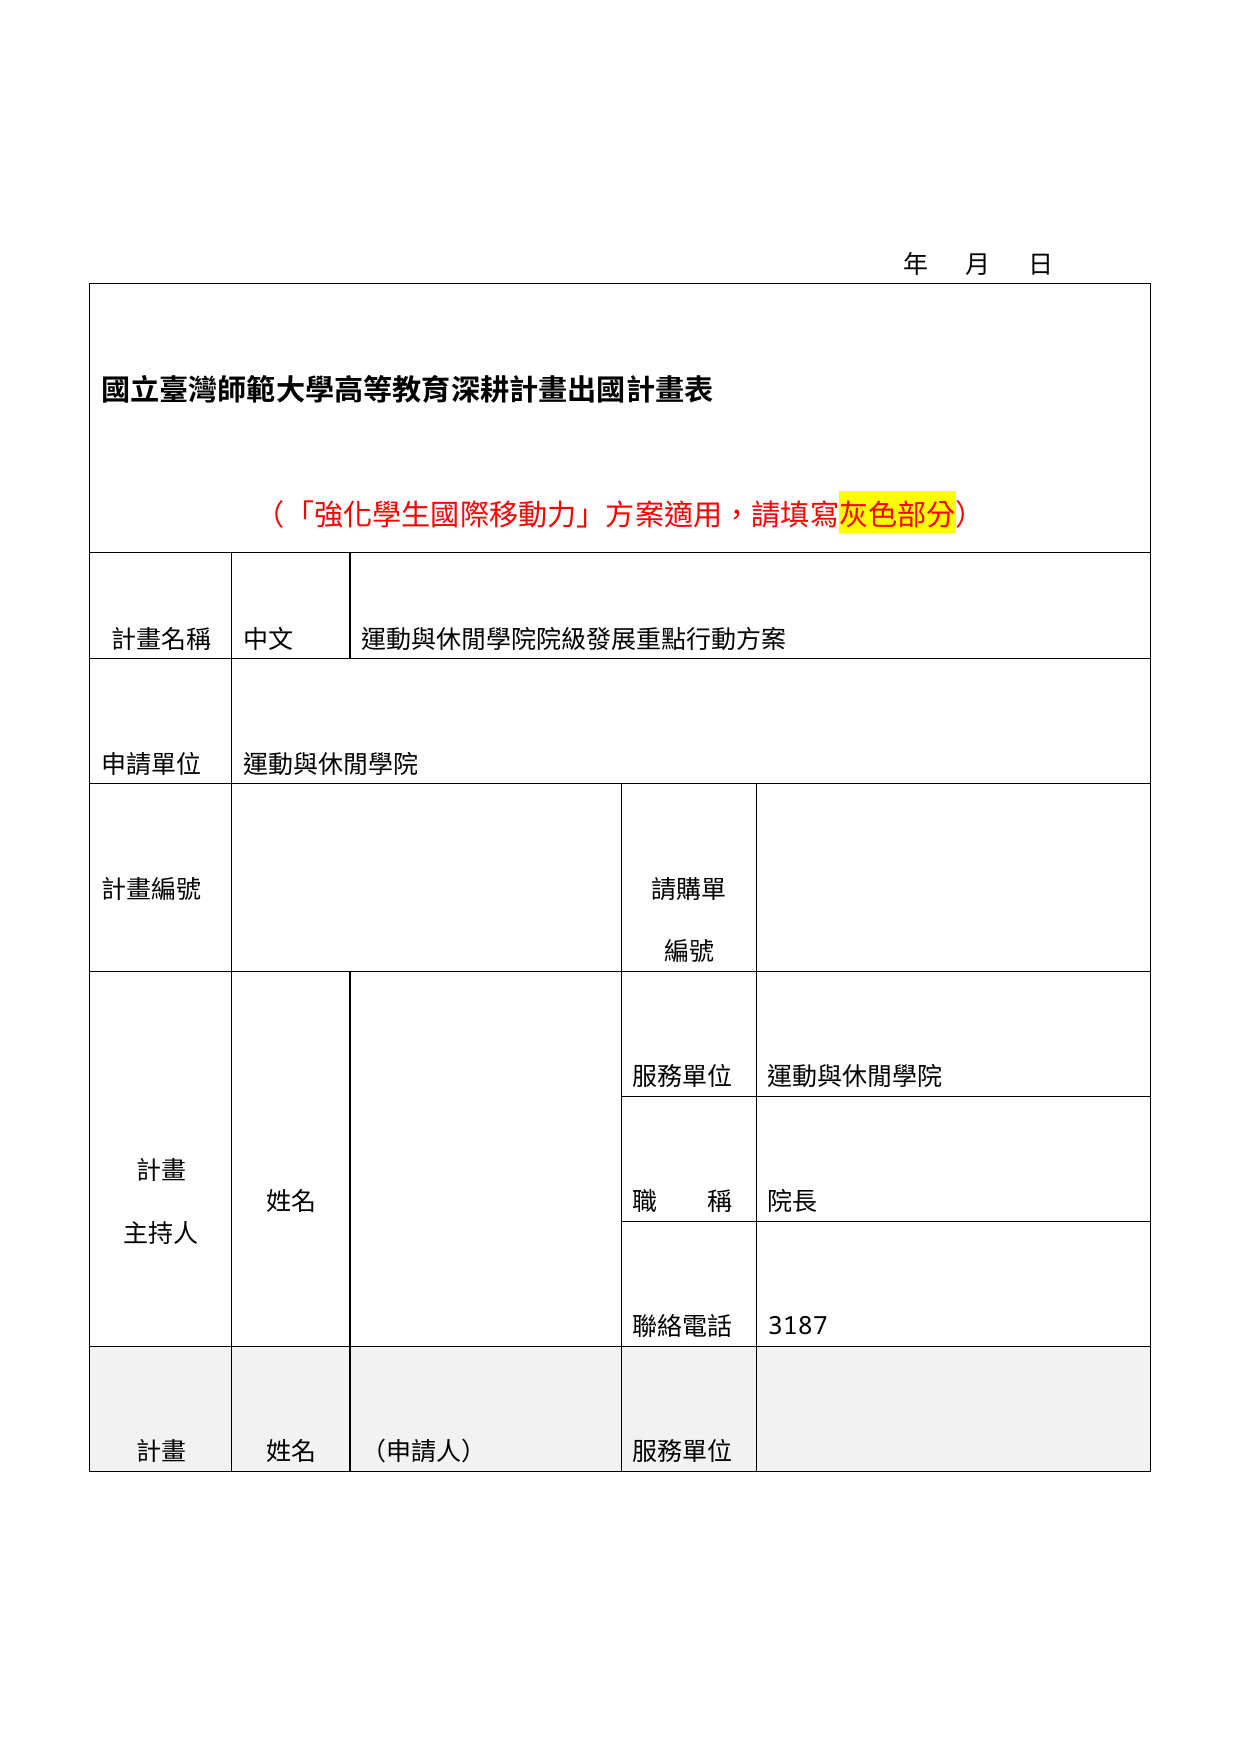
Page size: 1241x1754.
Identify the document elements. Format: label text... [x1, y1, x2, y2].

table_cell 服務單位 [622, 1347, 756, 1471]
table_cell 院長 [757, 1097, 1150, 1221]
table_cell 服務單位 [622, 972, 756, 1096]
table_cell [351, 972, 621, 1346]
table_cell 運動與休閒學院 [757, 972, 1150, 1096]
table_cell 中文 [232, 553, 349, 658]
text 年 月 日 [187, 158, 1053, 283]
table_cell 姓名 [232, 1347, 349, 1471]
table_cell 運動與休閒學院 [232, 659, 1150, 783]
table_cell （申請人） [351, 1347, 621, 1471]
table_header 國立臺灣師範大學高等教育深耕計畫出國計畫表 （「強化學生國際移動力」方案適用，請填寫灰色部分） [90, 284, 1150, 552]
table_cell 職 稱 [622, 1097, 756, 1221]
table_cell 計畫編號 [90, 784, 231, 971]
table_cell [232, 784, 621, 971]
table_cell 計畫名稱 [90, 553, 231, 658]
table_cell 3187 [757, 1222, 1150, 1346]
table_cell 計畫 主持人 [90, 972, 231, 1346]
table_cell 請購單 編號 [622, 784, 756, 971]
table_cell [757, 1347, 1150, 1471]
table_cell [757, 784, 1150, 971]
table_cell 計畫 [90, 1347, 231, 1471]
table_cell 姓名 [232, 972, 349, 1346]
table_cell 申請單位 [90, 659, 231, 783]
table_cell 聯絡電話 [622, 1222, 756, 1346]
table_cell 運動與休閒學院院級發展重點行動方案 [351, 553, 1150, 658]
